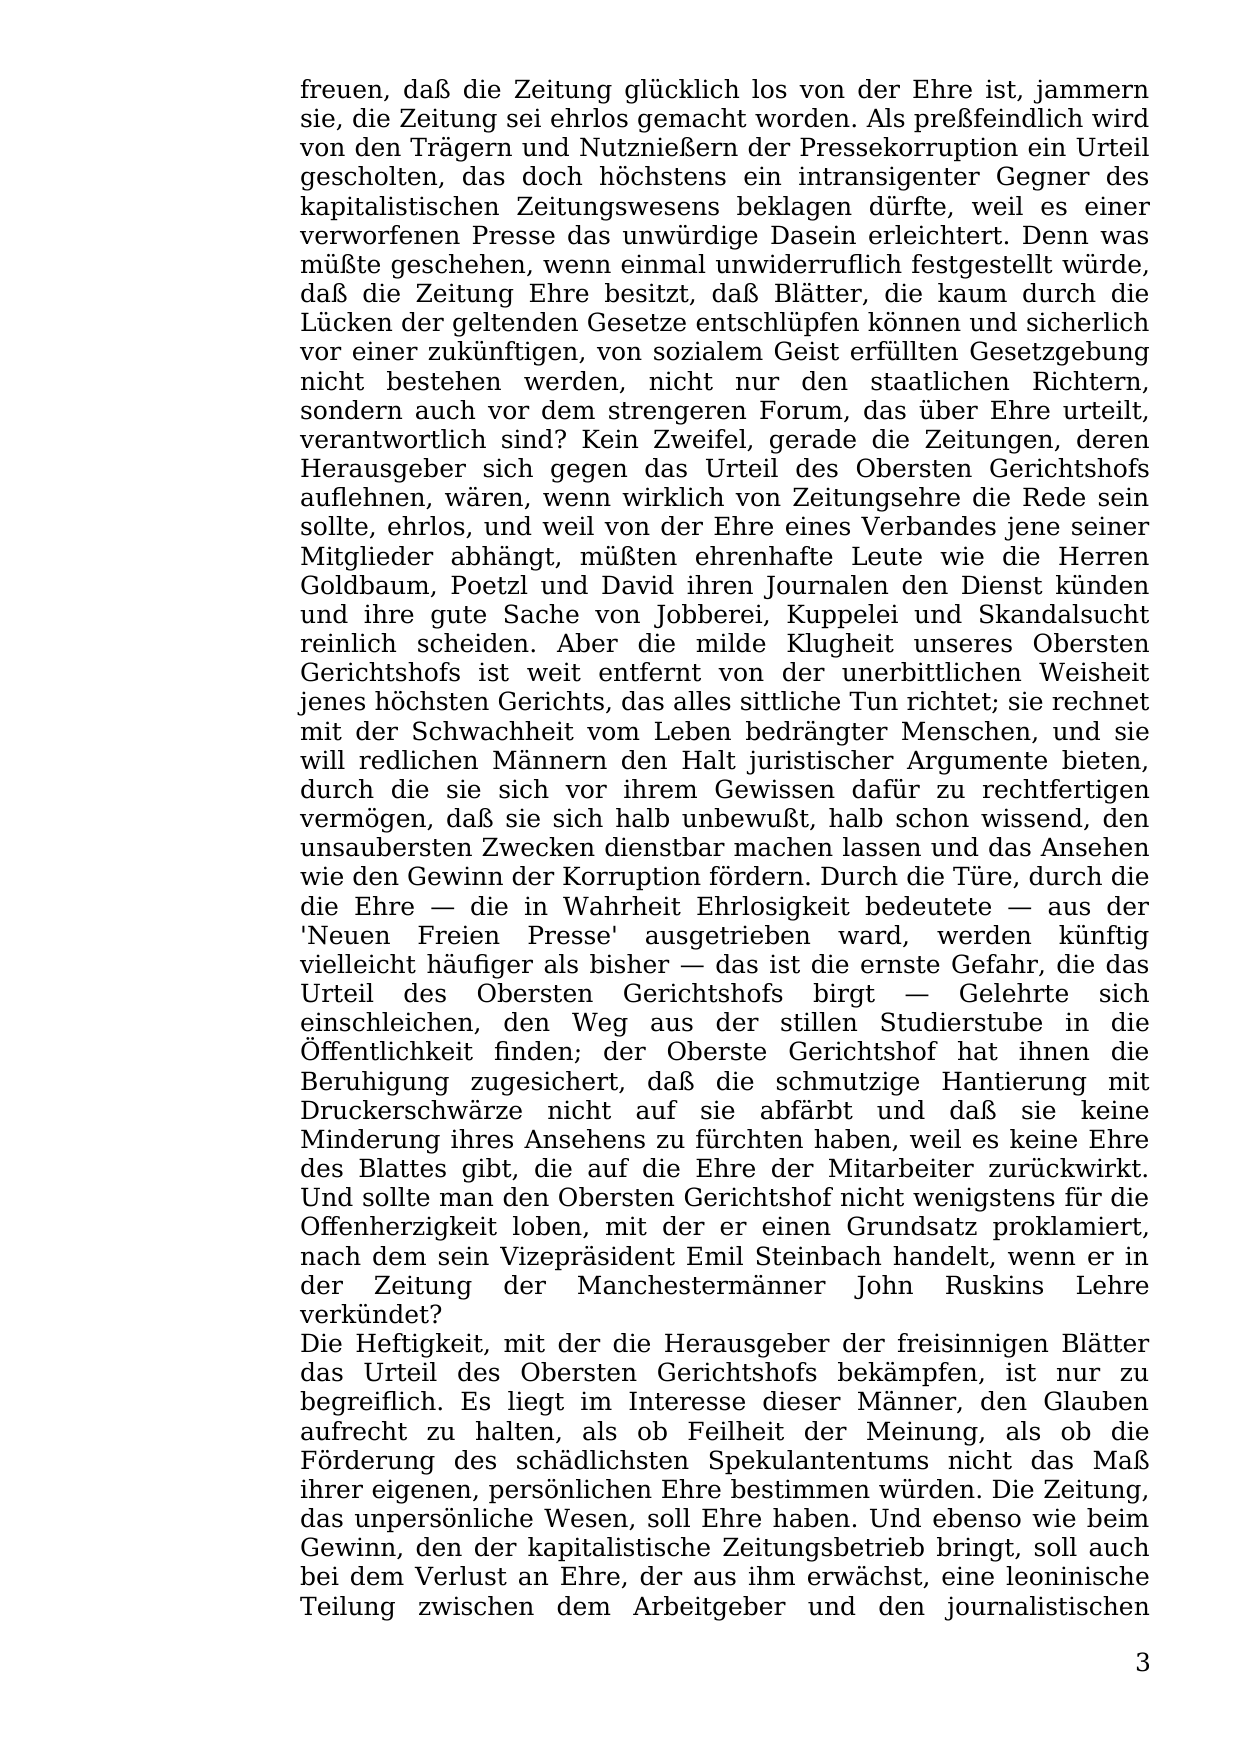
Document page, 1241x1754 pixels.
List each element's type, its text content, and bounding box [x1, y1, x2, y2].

text freuen, daß die Zeitung glücklich los von der Ehre ist, jammern sie, die Zeitung sei ehrlos gemacht worden. Als preßfeindlich wird von den Trägern und Nutznießern der Pressekorruption ein Urteil gescholten, das doch höchstens ein intransigenter Gegner des kapitalistischen Zeitungswesens beklagen dürfte, weil es einer verworfenen Presse das unwürdige Dasein erleichtert. Denn was müßte geschehen, wenn einmal unwiderruflich festgestellt würde, daß die Zeitung Ehre besitzt, daß Blätter, die kaum durch die Lücken der geltenden Gesetze entschlüpfen können und sicherlich vor einer zukünftigen, von sozialem Geist erfüllten Gesetzgebung nicht bestehen werden, nicht nur den staatlichen Richtern, sondern auch vor dem strengeren Forum, das über Ehre urteilt, verantwortlich sind? Kein Zweifel, gerade die Zeitungen, deren Herausgeber sich gegen das Urteil des Obersten Gerichtshofs auflehnen, wären, wenn wirklich von Zeitungsehre die Rede sein sollte, ehrlos, und weil von der Ehre eines Verbandes jene seiner Mitglieder abhängt, müßten ehrenhafte Leute wie die Herren Goldbaum, Poetzl und David ihren Journalen den Dienst künden und ihre gute Sache von Jobberei, Kuppelei und Skandalsucht reinlich scheiden. Aber die milde Klugheit unseres Obersten Gerichtshofs ist weit entfernt von der unerbittlichen Weisheit jenes höchsten Gerichts, das alles sittliche Tun richtet; sie rechnet mit der Schwachheit vom Leben bedrängter Menschen, und sie will redlichen Männern den Halt juristischer Argumente bieten, durch die sie sich vor ihrem Gewissen dafür zu rechtfertigen vermögen, daß sie sich halb unbewußt, halb schon wissend, den unsaubersten Zwecken dienstbar machen lassen und das Ansehen wie den Gewinn der Korruption fördern. Durch die Türe, durch die die Ehre — die in Wahrheit Ehrlosigkeit bedeutete — aus der 'Neuen Freien Presse' ausgetrieben ward, werden künftig vielleicht häufiger als bisher — das ist die ernste Gefahr, die das Urteil des Obersten Gerichtshofs birgt — Gelehrte sich einschleichen, den Weg aus der stillen Studierstube in die Öffentlichkeit finden; der Oberste Gerichtshof hat ihnen die Beruhigung zugesichert, daß die schmutzige Hantierung mit Druckerschwärze nicht auf sie abfärbt und daß sie keine Minderung ihres Ansehens zu fürchten haben, weil es keine Ehre des Blattes gibt, die auf die Ehre der Mitarbeiter zurückwirkt. Und sollte man den Obersten Gerichtshof nicht wenigstens für die Offenherzigkeit loben, mit der er einen Grundsatz proklamiert, nach dem sein Vizepräsident Emil Steinbach handelt, wenn er in der Zeitung der Manchestermänner John Ruskins Lehre verkündet? [300, 75, 1151, 1329]
text Die Heftigkeit, mit der die Herausgeber der freisinnigen Blätter das Urteil des Obersten Gerichtshofs bekämpfen, ist nur zu begreiflich. Es liegt im Interesse dieser Männer, den Glauben aufrecht zu halten, als ob Feilheit der Meinung, als ob die Förderung des schädlichsten Spekulantentums nicht das Maß ihrer eigenen, persönlichen Ehre bestimmen würden. Die Zeitung, das unpersönliche Wesen, soll Ehre haben. Und ebenso wie beim Gewinn, den der kapitalistische Zeitungsbetrieb bringt, soll auch bei dem Verlust an Ehre, der aus ihm erwächst, eine leoninische Teilung zwischen dem Arbeitgeber und den journalistischen [300, 1329, 1151, 1621]
